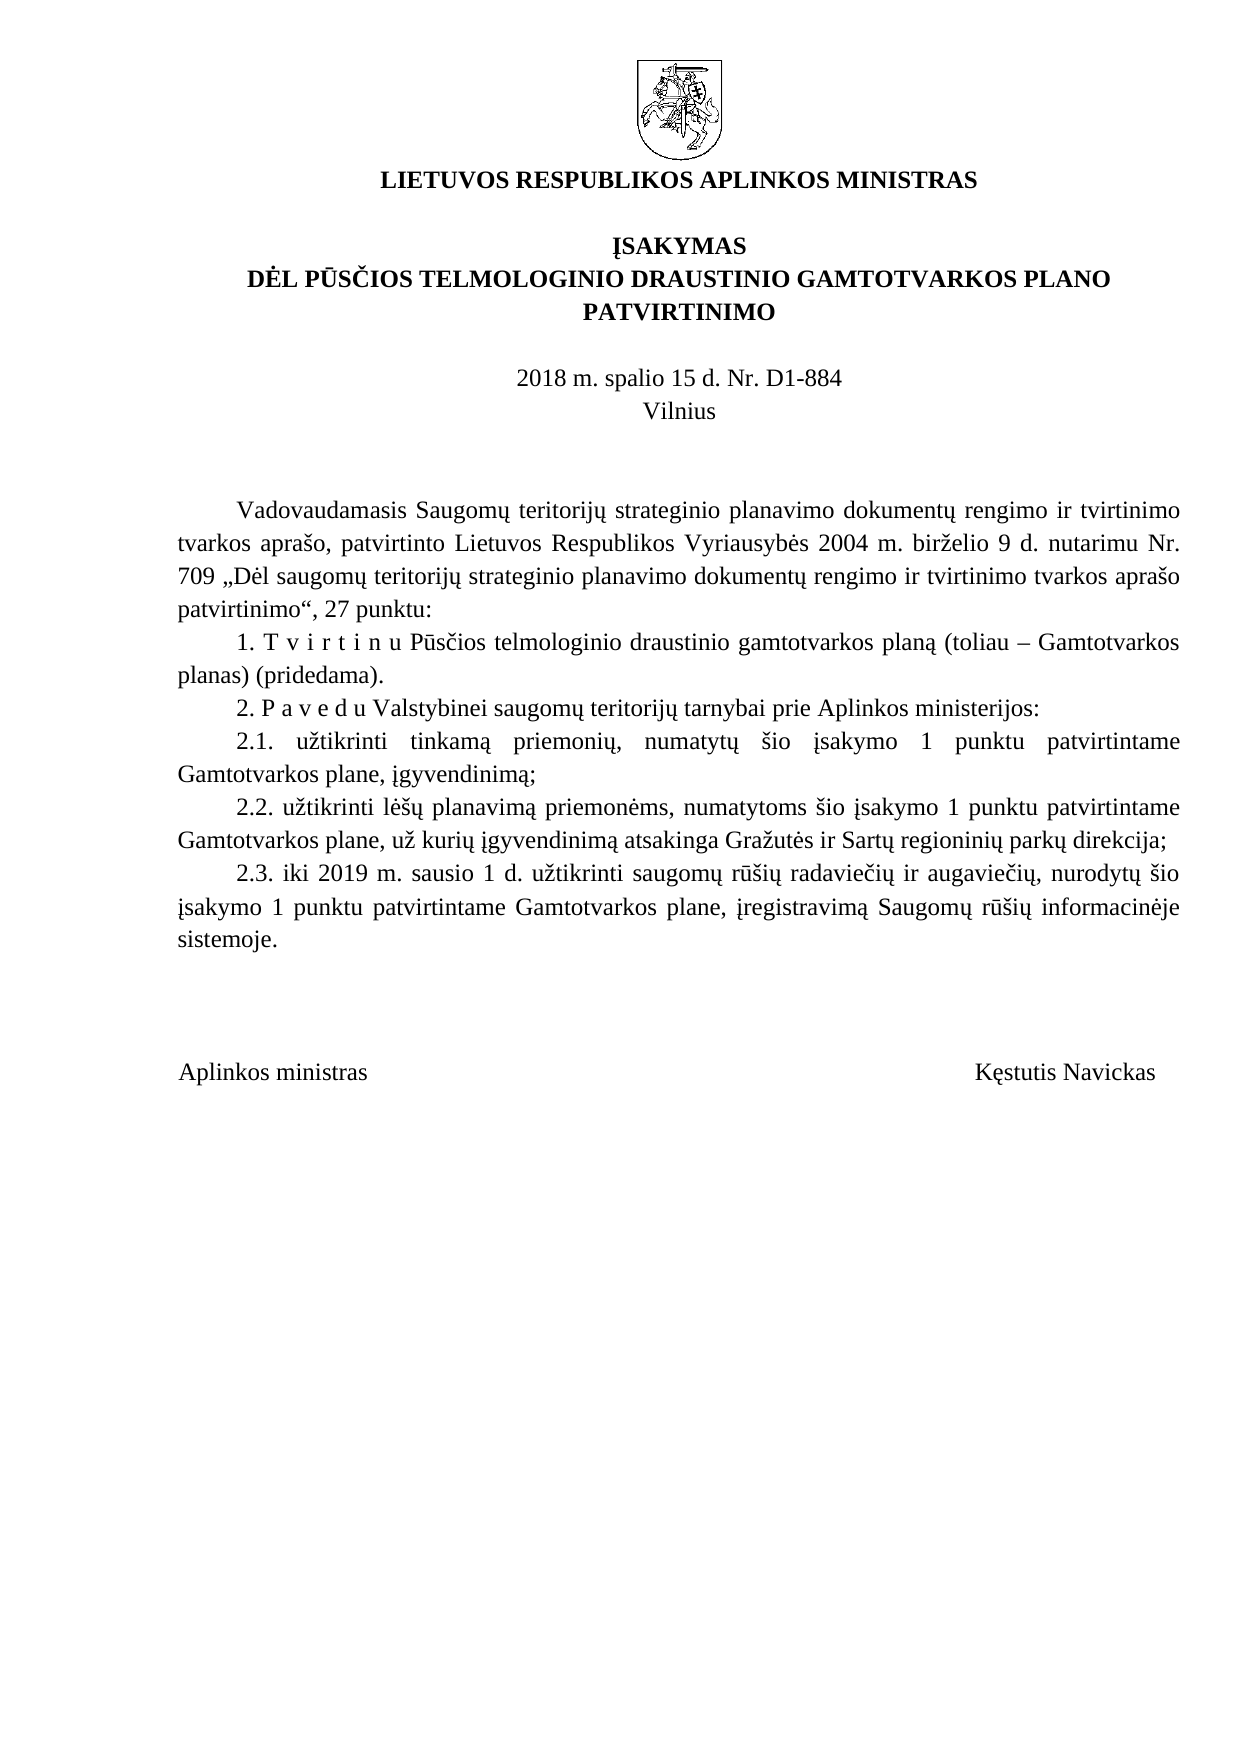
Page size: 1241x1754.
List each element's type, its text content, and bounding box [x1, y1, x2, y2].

text Aplinkos ministras Kęstutis Navickas [178, 1057, 1181, 1085]
text 2.2. užtikrinti lėšų planavimą priemonėms, numatytoms šio įsakymo 1 punktu patvirtintame Gamtotvarkos plane, už kurių įgyvendinimą atsakinga Gražutės ir Sartų regioninių parkų direkcija; [177, 792, 1181, 854]
text 2.1. užtikrinti tinkamą priemonių, numatytų šio įsakymo 1 punktu patvirtintame Gamtotvarkos plane, įgyvendinimą; [177, 726, 1181, 788]
text Vilnius [177, 396, 1181, 458]
text LIETUVOS RESPUBLIKOS APLINKOS MINISTRAS [177, 165, 1181, 194]
text DĖL PŪSČIOS TELMOLOGINIO DRAUSTINIO GAMTOTVARKOS PLANO PATVIRTINIMO [177, 264, 1181, 326]
text Vadovaudamasis Saugomų teritorijų strateginio planavimo dokumentų rengimo ir tvirtinimo tvarkos aprašo, patvirtinto Lietuvos Respublikos Vyriausybės 2004 m. birželio 9 d. nutarimu Nr. 709 „Dėl saugomų teritorijų strateginio planavimo dokumentų rengimo ir tvirtinimo tvarkos aprašo patvirtinimo“, 27 punktu: [177, 495, 1181, 623]
text ĮSAKYMAS [177, 231, 1181, 260]
text 2.3. iki 2019 m. sausio 1 d. užtikrinti saugomų rūšių radaviečių ir augaviečių, nurodytų šio įsakymo 1 punktu patvirtintame Gamtotvarkos plane, įregistravimą Saugomų rūšių informacinėje sistemoje. [177, 858, 1181, 953]
text 1. T v i r t i n u Pūsčios telmologinio draustinio gamtotvarkos planą (toliau – Gamtotvarkos planas) (pridedama). [177, 627, 1181, 689]
text 2018 m. spalio 15 d. Nr. D1-884 [177, 363, 1181, 392]
text 2. P a v e d u Valstybinei saugomų teritorijų tarnybai prie Aplinkos ministerijos: [177, 693, 1181, 722]
